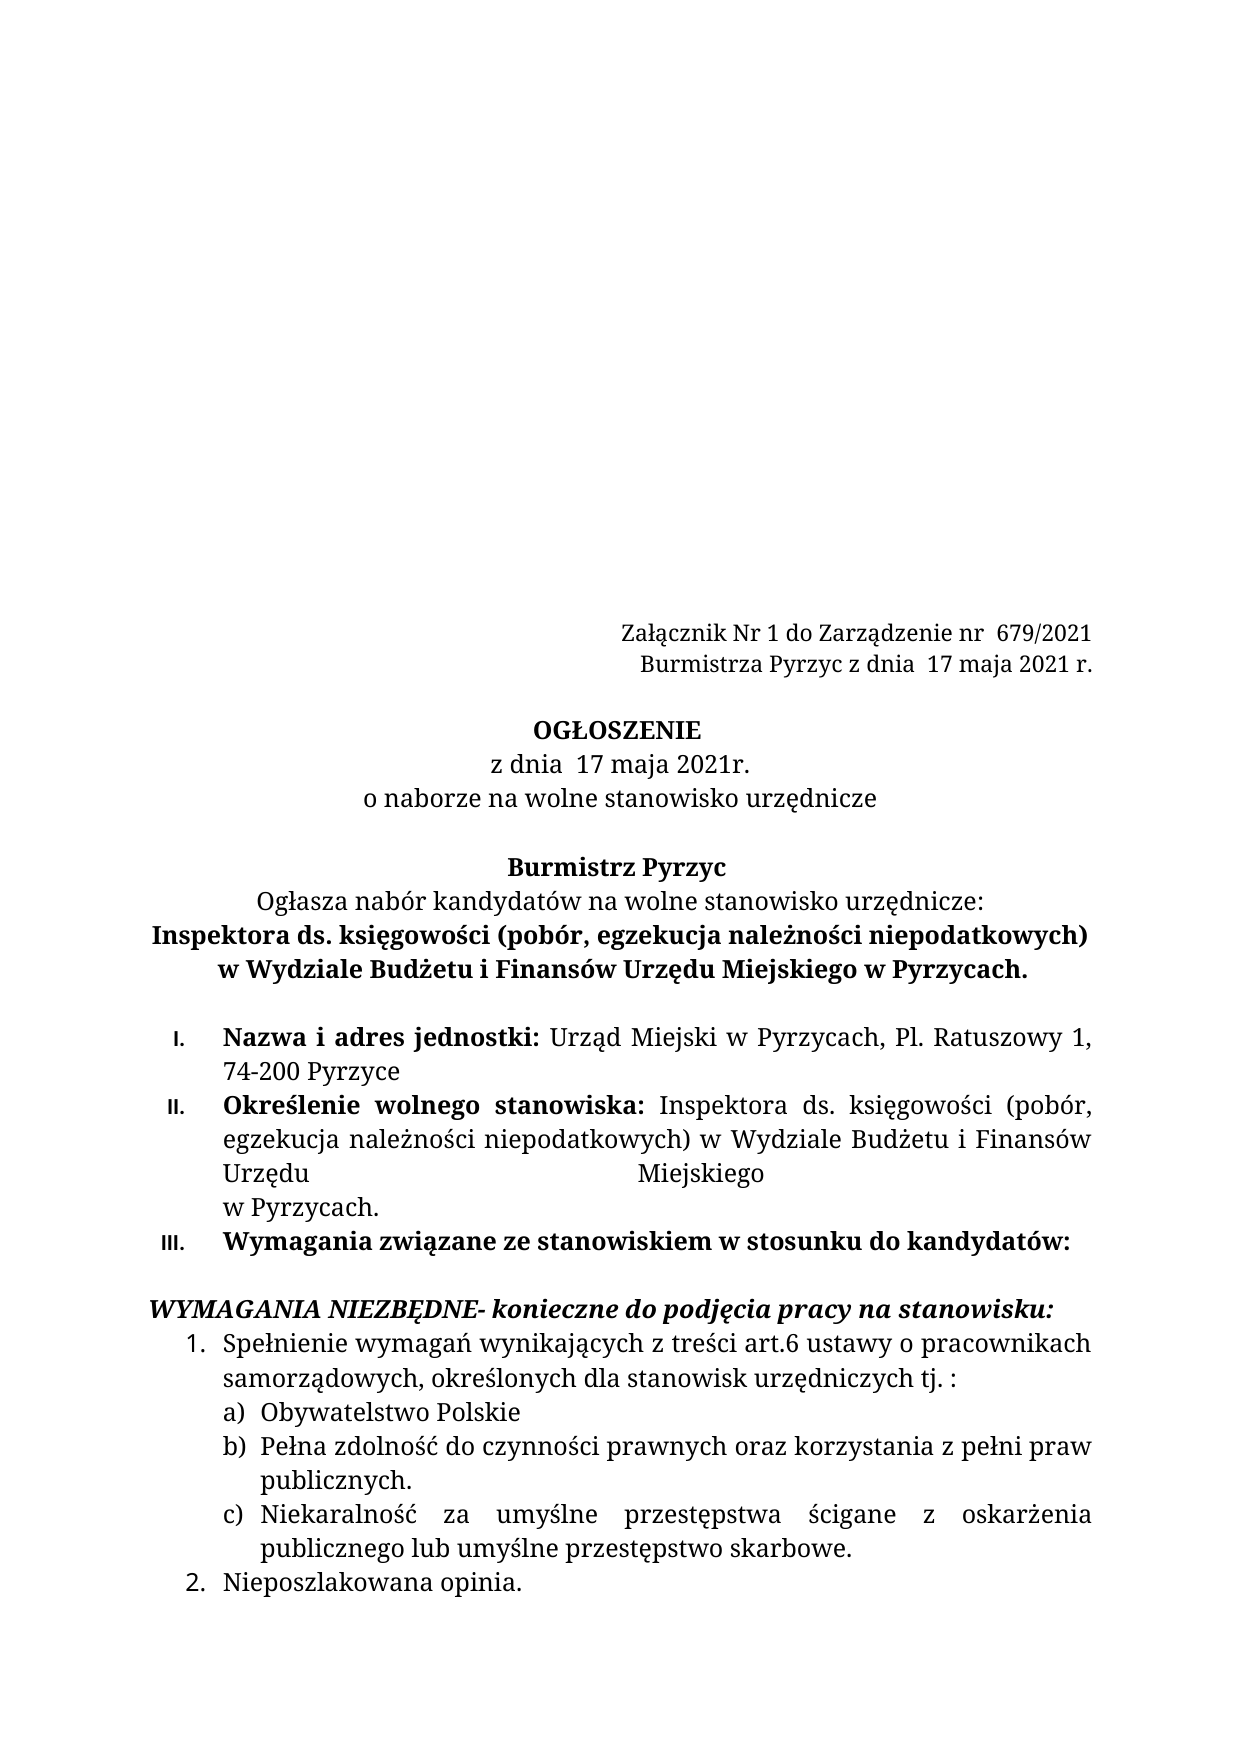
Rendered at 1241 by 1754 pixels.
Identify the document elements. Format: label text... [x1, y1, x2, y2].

list Niekaralność za umyślne przestępstwa ścigane z oskarżenia publicznego lub umyślne przestępstwo skarbowe. [223, 1496, 1093, 1564]
text Burmistrza Pyrzyc z dnia 17 maja 2021 r. [148, 648, 1093, 679]
list Nieposzlakowana opinia. [185, 1564, 1093, 1599]
list Określenie wolnego stanowiska: Inspektora ds. księgowości (pobór, egzekucja należności niepodatkowych) w Wydziale Budżetu i Finansów Urzędu Miejskiego w Pyrzycach. [185, 1088, 1093, 1224]
text OGŁOSZENIE [148, 713, 1093, 747]
list Obywatelstwo Polskie [223, 1394, 1093, 1428]
text w Wydziale Budżetu i Finansów Urzędu Miejskiego w Pyrzycach. [148, 951, 1093, 986]
list Wymagania związane ze stanowiskiem w stosunku do kandydatów: [185, 1224, 1093, 1258]
text Załącznik Nr 1 do Zarządzenie nr 679/2021 [148, 616, 1093, 648]
list Pełna zdolność do czynności prawnych oraz korzystania z pełni praw publicznych. [223, 1428, 1093, 1496]
text WYMAGANIA NIEZBĘDNE- konieczne do podjęcia pracy na stanowisku: [148, 1292, 1093, 1326]
text z dnia 17 maja 2021r. [148, 747, 1093, 781]
list Nazwa i adres jednostki: Urząd Miejski w Pyrzycach, Pl. Ratuszowy 1, 74-200 Pyrzyce [185, 1019, 1093, 1088]
text o naborze na wolne stanowisko urzędnicze [148, 781, 1093, 815]
text Inspektora ds. księgowości (pobór, egzekucja należności niepodatkowych) [148, 917, 1093, 951]
list Spełnienie wymagań wynikających z treści art.6 ustawy o pracownikach samorządowych, określonych dla stanowisk urzędniczych tj. : [185, 1326, 1093, 1394]
text Burmistrz Pyrzyc [148, 849, 1093, 883]
text Ogłasza nabór kandydatów na wolne stanowisko urzędnicze: [148, 883, 1093, 917]
